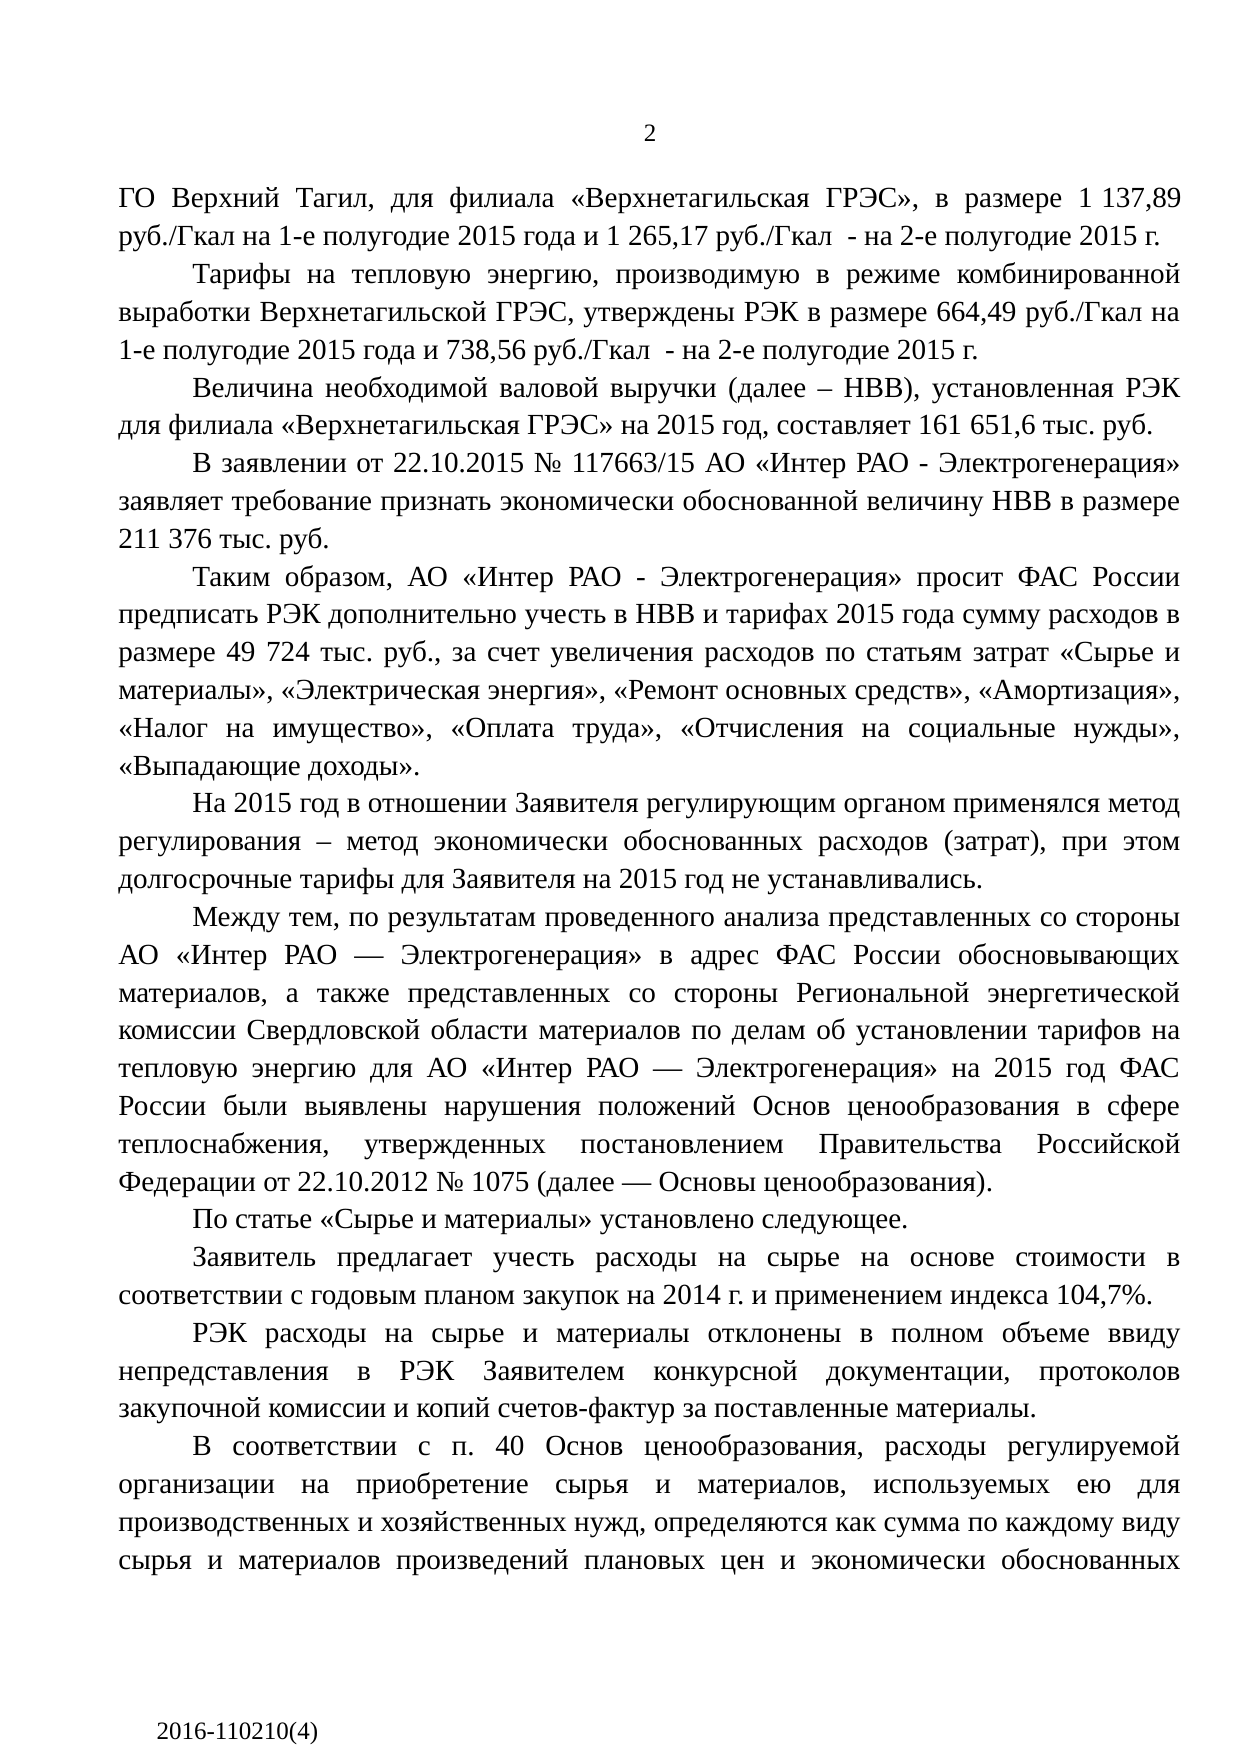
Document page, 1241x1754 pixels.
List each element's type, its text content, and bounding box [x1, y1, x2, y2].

text По статье «Сырье и материалы» установлено следующее. [118, 1197, 1181, 1235]
text Между тем, по результатам проведенного анализа представленных со стороны АО «Интер РАО — Электрогенерация» в адрес ФАС России обосновывающих материалов, а также представленных со стороны Региональной энергетической комиссии Свердловской области материалов по делам об установлении тарифов на тепловую энергию для АО «Интер РАО — Электрогенерация» на 2015 год ФАС России были выявлены нарушения положений Основ ценообразования в сфере теплоснабжения, утвержденных постановлением Правительства Российской Федерации от 22.10.2012 № 1075 (далее — Основы ценообразования). [118, 895, 1181, 1197]
text В заявлении от 22.10.2015 № 117663/15 АО «Интер РАО - Электрогенерация» заявляет требование признать экономически обоснованной величину НВВ в размере 211 376 тыс. руб. [118, 441, 1181, 554]
text В соответствии с п. 40 Основ ценообразования, расходы регулируемой организации на приобретение сырья и материалов, используемых ею для производственных и хозяйственных нужд, определяются как сумма по каждому виду сырья и материалов произведений плановых цен и экономически обоснованных [118, 1424, 1181, 1575]
text Тарифы на тепловую энергию, производимую в режиме комбинированной выработки Верхнетагильской ГРЭС, утверждены РЭК в размере 664,49 руб./Гкал на 1-е полугодие 2015 года и 738,56 руб./Гкал - на 2-е полугодие 2015 г. [118, 252, 1181, 365]
text На 2015 год в отношении Заявителя регулирующим органом применялся метод регулирования – метод экономически обоснованных расходов (затрат), при этом долгосрочные тарифы для Заявителя на 2015 год не устанавливались. [118, 781, 1181, 895]
text Величина необходимой валовой выручки (далее – НВВ), установленная РЭК для филиала «Верхнетагильская ГРЭС» на 2015 год, составляет 161 651,6 тыс. руб. [118, 365, 1181, 441]
text РЭК расходы на сырье и материалы отклонены в полном объеме ввиду непредставления в РЭК Заявителем конкурсной документации, протоколов закупочной комиссии и копий счетов-фактур за поставленные материалы. [118, 1311, 1181, 1424]
text Заявитель предлагает учесть расходы на сырье на основе стоимости в соответствии с годовым планом закупок на 2014 г. и применением индекса 104,7%. [118, 1235, 1181, 1311]
text ГО Верхний Тагил, для филиала «Верхнетагильская ГРЭС», в размере 1 137,89 руб./Гкал на 1-е полугодие 2015 года и 1 265,17 руб./Гкал - на 2-е полугодие 2015 г. [118, 176, 1181, 252]
text Таким образом, АО «Интер РАО - Электрогенерация» просит ФАС России предписать РЭК дополнительно учесть в НВВ и тарифах 2015 года сумму расходов в размере 49 724 тыс. руб., за счет увеличения расходов по статьям затрат «Сырье и материалы», «Электрическая энергия», «Ремонт основных средств», «Амортизация», «Налог на имущество», «Оплата труда», «Отчисления на социальные нужды», «Выпадающие доходы». [118, 554, 1181, 781]
